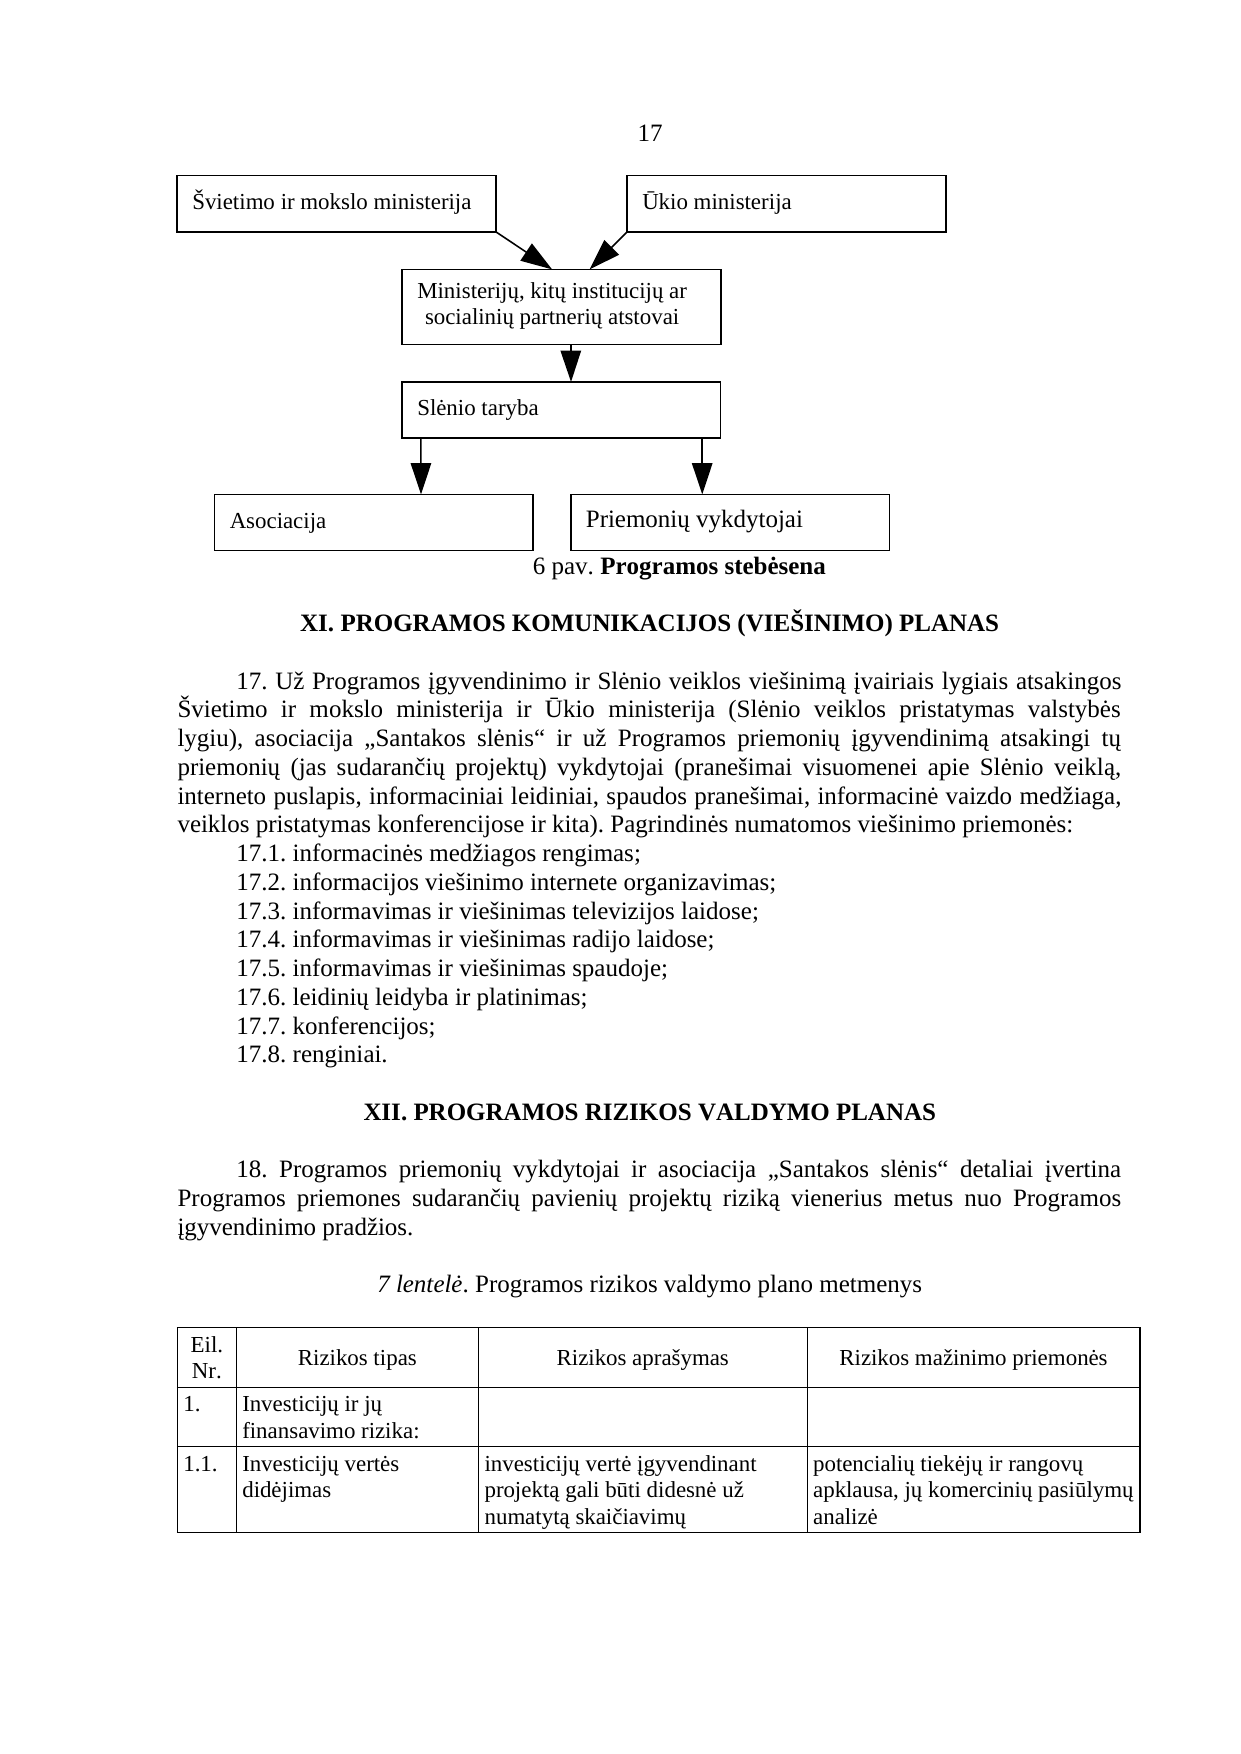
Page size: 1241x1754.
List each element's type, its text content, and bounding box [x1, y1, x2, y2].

text XI. Programos komunikacijos (viešinimo) planas [177, 608, 1122, 637]
text 17.1. informacinės medžiagos rengimas; [177, 838, 1122, 867]
table_cell [479, 1388, 807, 1446]
text 17.2. informacijos viešinimo internete organizavimas; [177, 867, 1122, 896]
table_header Rizikos tipas [237, 1328, 478, 1387]
text 6 pav. Programos stebėsena [177, 551, 1122, 579]
text 17.3. informavimas ir viešinimas televizijos laidose; [177, 896, 1122, 924]
text 17.5. informavimas ir viešinimas spaudoje; [177, 953, 1122, 982]
text 17.7. konferencijos; [177, 1011, 1122, 1039]
text 17.6. leidinių leidyba ir platinimas; [177, 982, 1122, 1011]
table_cell 1.1. [178, 1447, 236, 1532]
text 17.4. informavimas ir viešinimas radijo laidose; [177, 924, 1122, 953]
text 18. Programos priemonių vykdytojai ir asociacija „Santakos slėnis“ detaliai įvertina Programos priemones sudarančių pavienių projektų riziką vienerius metus nuo Programos įgyvendinimo pradžios. [177, 1154, 1122, 1241]
text XII. Programos rizikos valdymo planas [177, 1097, 1122, 1126]
table_cell [808, 1388, 1139, 1446]
table_cell Investicijų vertės didėjimas [237, 1447, 478, 1532]
table_cell 1. [178, 1388, 236, 1446]
text 17. Už Programos įgyvendinimo ir Slėnio veiklos viešinimą įvairiais lygiais atsakingos Švietimo ir mokslo ministerija ir Ūkio ministerija (Slėnio veiklos pristatymas valstybės lygiu), asociacija „Santakos slėnis“ ir už Programos priemonių įgyvendinimą atsakingi tų priemonių (jas sudarančių projektų) vykdytojai (pranešimai visuomenei apie Slėnio veiklą, interneto puslapis, informaciniai leidiniai, spaudos pranešimai, informacinė vaizdo medžiaga, veiklos pristatymas konferencijose ir kita). Pagrindinės numatomos viešinimo priemonės: [177, 666, 1122, 838]
table_cell potencialių tiekėjų ir rangovų apklausa, jų komercinių pasiūlymų analizė [808, 1447, 1139, 1532]
table_cell investicijų vertė įgyvendinant projektą gali būti didesnė už numatytą skaičiavimų [479, 1447, 807, 1532]
table_header Rizikos mažinimo priemonės [808, 1328, 1139, 1387]
table_header Eil.Nr. [178, 1328, 236, 1387]
table_header Rizikos aprašymas [479, 1328, 807, 1387]
text 7 lentelė. Programos rizikos valdymo plano metmenys [177, 1269, 1122, 1298]
text 17.8. renginiai. [177, 1039, 1122, 1068]
table_cell Investicijų ir jų finansavimo rizika: [237, 1388, 478, 1446]
